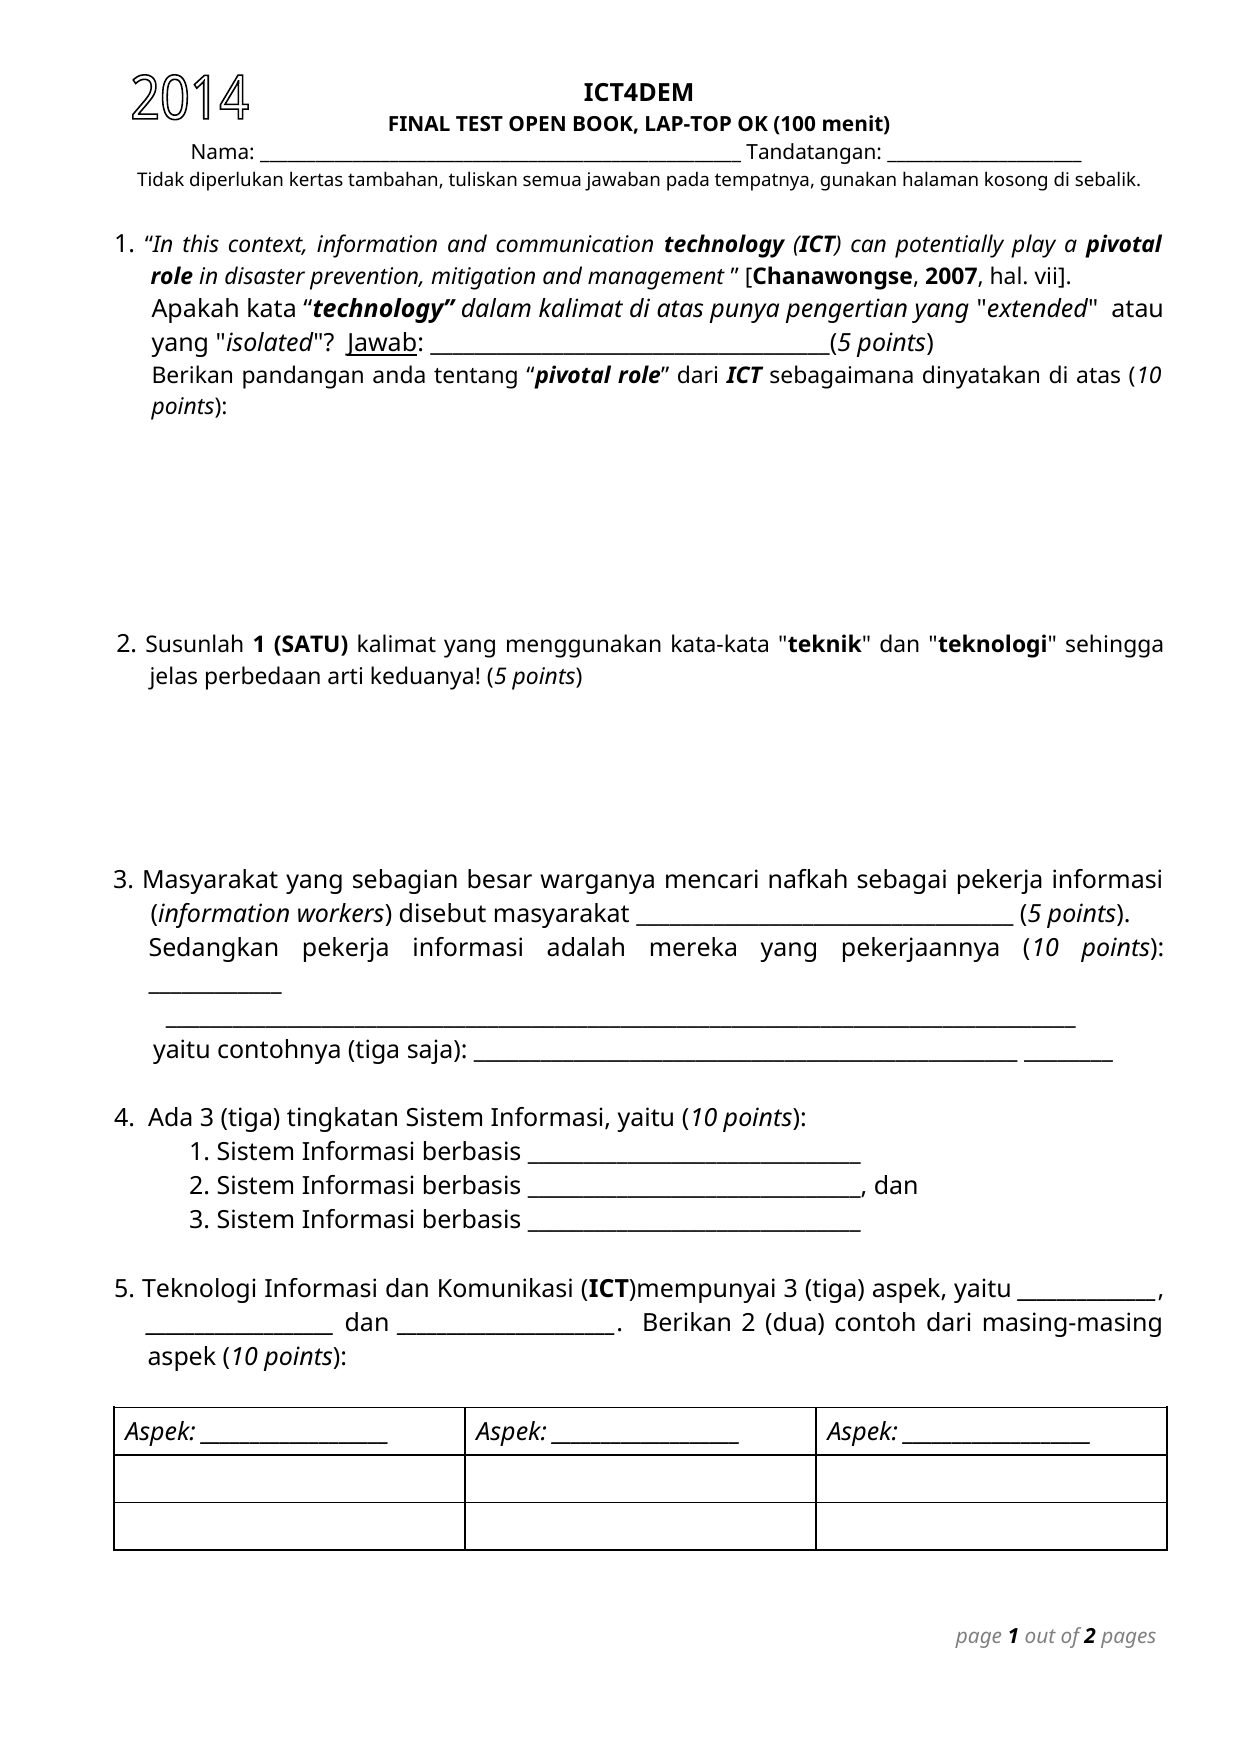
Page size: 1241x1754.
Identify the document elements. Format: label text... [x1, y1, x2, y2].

table_cell [817, 1456, 1166, 1501]
text 4. Ada 3 (tiga) tingkatan Sistem Informasi, yaitu (10 points): [114, 1100, 1164, 1134]
text Berikan pandangan anda tentang “pivotal role” dari ICT sebagaimana dinyatakan di atas (10 points): [151, 359, 1164, 421]
text 5. Teknologi Informasi dan Komunikasi (ICT)mempunyai 3 (tiga) aspek, yaitu ______________, ___________________ dan ______________________. Berikan 2 (dua) contoh dari masing-masing aspek (10 points): [114, 1270, 1164, 1372]
table_cell [817, 1503, 1166, 1549]
table_header Aspek: ___________________ [466, 1408, 815, 1454]
text 1. “In this context, information and communication technology (ICT) can potentially play a pivotal role in disaster prevention, mitigation and management ” [Chanawongse, 2007, hal. vii]. [114, 226, 1164, 291]
text yaitu contohnya (tiga saja): _________________________________________________ ________ [114, 1032, 1164, 1066]
table_cell [115, 1503, 464, 1549]
text 2. Sistem Informasi berbasis ______________________________, dan [114, 1168, 1164, 1202]
table_header Aspek: ___________________ [817, 1408, 1166, 1454]
text Apakah kata “technology” dalam kalimat di atas punya pengertian yang "extended" atau yang "isolated"? Jawab: ____________________________________(5 points) [151, 291, 1164, 359]
text __________________________________________________________________________________ [114, 998, 1164, 1032]
text 3. Masyarakat yang sebagian besar warganya mencari nafkah sebagai pekerja informasi (information workers) disebut masyarakat __________________________________ (5 points). [113, 861, 1164, 929]
text 1. Sistem Informasi berbasis ______________________________ [114, 1134, 1164, 1168]
table_cell [115, 1456, 464, 1501]
text 3. Sistem Informasi berbasis ______________________________ [114, 1202, 1164, 1236]
table_cell [466, 1456, 815, 1501]
table_cell [466, 1503, 815, 1549]
table_header Aspek: ___________________ [115, 1408, 464, 1454]
list Susunlah 1 (SATU) kalimat yang menggunakan kata-kata "teknik" dan "teknologi" sehingga jelas perbedaan arti keduanya! (5 points) [116, 626, 1164, 691]
text Sedangkan pekerja informasi adalah mereka yang pekerjaannya (10 points): ____________ [148, 929, 1164, 998]
